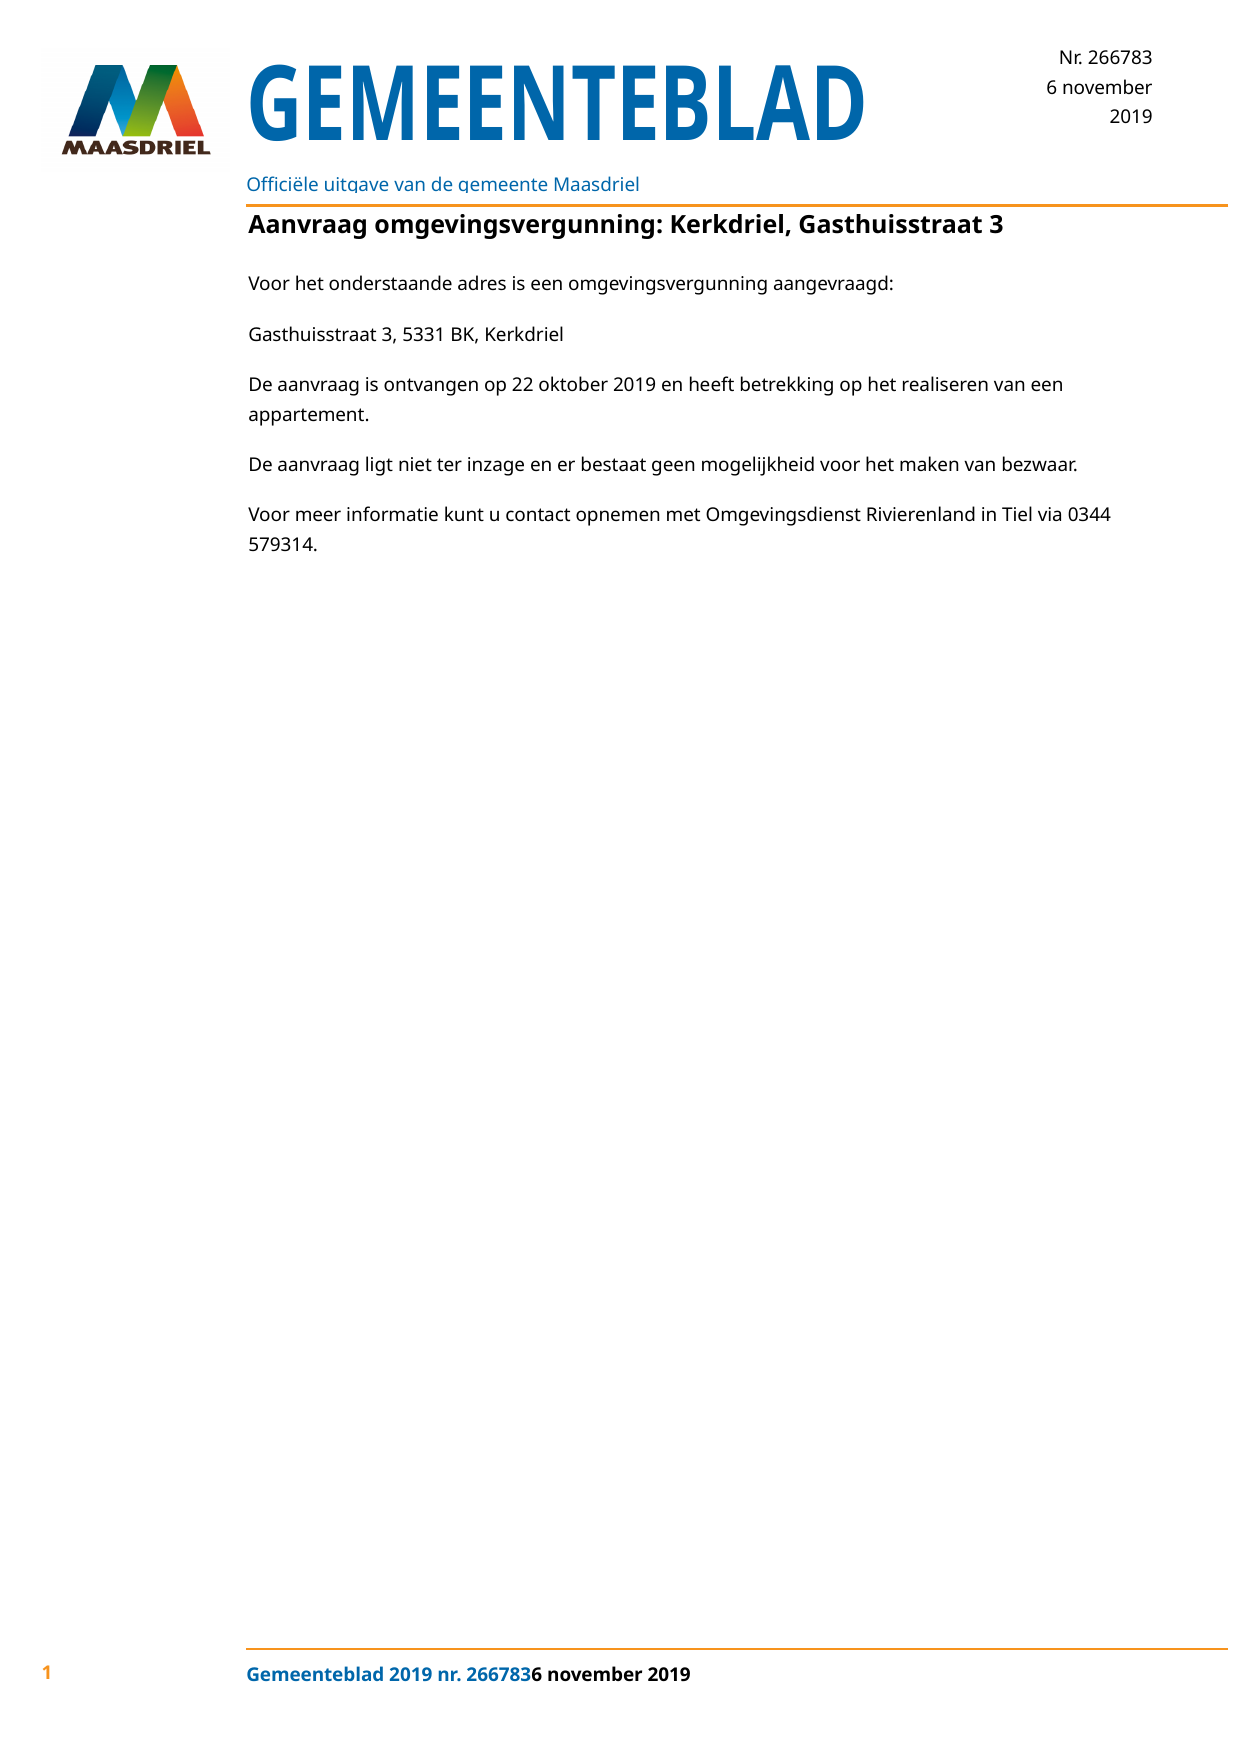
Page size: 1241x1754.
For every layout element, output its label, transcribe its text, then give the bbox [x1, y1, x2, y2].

picture [41, 47, 231, 172]
text Voor meer informatie kunt u contact opnemen met Omgevingsdienst Rivierenland in Tiel via 0344 579314. [248, 502, 1152, 557]
text De aanvraag ligt niet ter inzage en er bestaat geen mogelijkheid voor het maken van bezwaar. [248, 451, 1152, 477]
text Aanvraag omgevingsvergunning: Kerkdriel, Gasthuisstraat 3 [248, 207, 1152, 241]
text De aanvraag is ontvangen op 22 oktober 2019 en heeft betrekking op het realiseren van een appartement. [248, 371, 1152, 426]
text Gasthuisstraat 3, 5331 BK, Kerkdriel [248, 321, 1152, 346]
text Voor het onderstaande adres is een omgevingsvergunning aangevraagd: [248, 270, 1152, 296]
